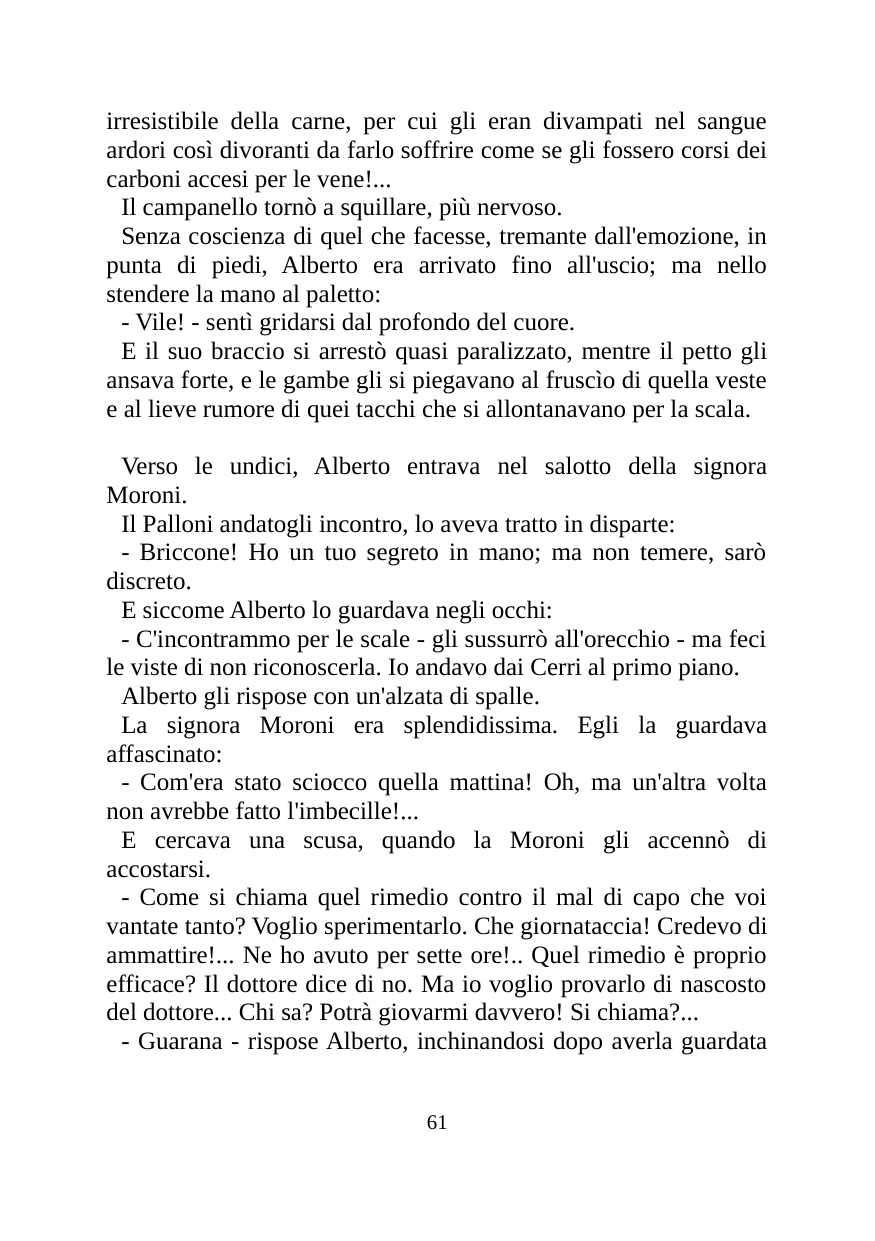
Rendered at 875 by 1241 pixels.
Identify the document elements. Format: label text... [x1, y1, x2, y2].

text - C'incontrammo per le scale - gli sussurrò all'orecchio - ma feci le viste di non riconoscerla. Io andavo dai Cerri al primo piano. [106, 624, 768, 681]
text Il Palloni andatogli incontro, lo aveva tratto in disparte: [106, 509, 768, 537]
text Il campanello tornò a squillare, più nervoso. [106, 192, 768, 221]
text irresistibile della carne, per cui gli eran divampati nel sangue ardori così divoranti da farlo soffrire come se gli fossero corsi dei carboni accesi per le vene!... [106, 106, 768, 192]
text E siccome Alberto lo guardava negli occhi: [106, 595, 768, 624]
text - Briccone! Ho un tuo segreto in mano; ma non temere, sarò discreto. [106, 537, 768, 595]
text Alberto gli rispose con un'alzata di spalle. [106, 681, 768, 710]
text - Come si chiama quel rimedio contro il mal di capo che voi vantate tanto? Voglio sperimentarlo. Che giornataccia! Credevo di ammattire!... Ne ho avuto per sette ore!.. Quel rimedio è proprio efficace? Il dottore dice di no. Ma io voglio provarlo di nascosto del dottore... Chi sa? Potrà giovarmi davvero! Si chiama?... [106, 882, 768, 1026]
text E cercava una scusa, quando la Moroni gli accennò di accostarsi. [106, 825, 768, 882]
text - Com'era stato sciocco quella mattina! Oh, ma un'altra volta non avrebbe fatto l'imbecille!... [106, 767, 768, 825]
text - Guarana - rispose Alberto, inchinandosi dopo averla guardata [106, 1026, 768, 1055]
text - Vile! - sentì gridarsi dal profondo del cuore. [106, 307, 768, 336]
text La signora Moroni era splendidissima. Egli la guardava affascinato: [106, 710, 768, 767]
text Verso le undici, Alberto entrava nel salotto della signora Moroni. [106, 451, 768, 509]
text Senza coscienza di quel che facesse, tremante dall'emozione, in punta di piedi, Alberto era arrivato fino all'uscio; ma nello stendere la mano al paletto: [106, 221, 768, 307]
text E il suo braccio si arrestò quasi paralizzato, mentre il petto gli ansava forte, e le gambe gli si piegavano al fruscìo di quella veste e al lieve rumore di quei tacchi che si allontanavano per la scala. [106, 336, 768, 422]
